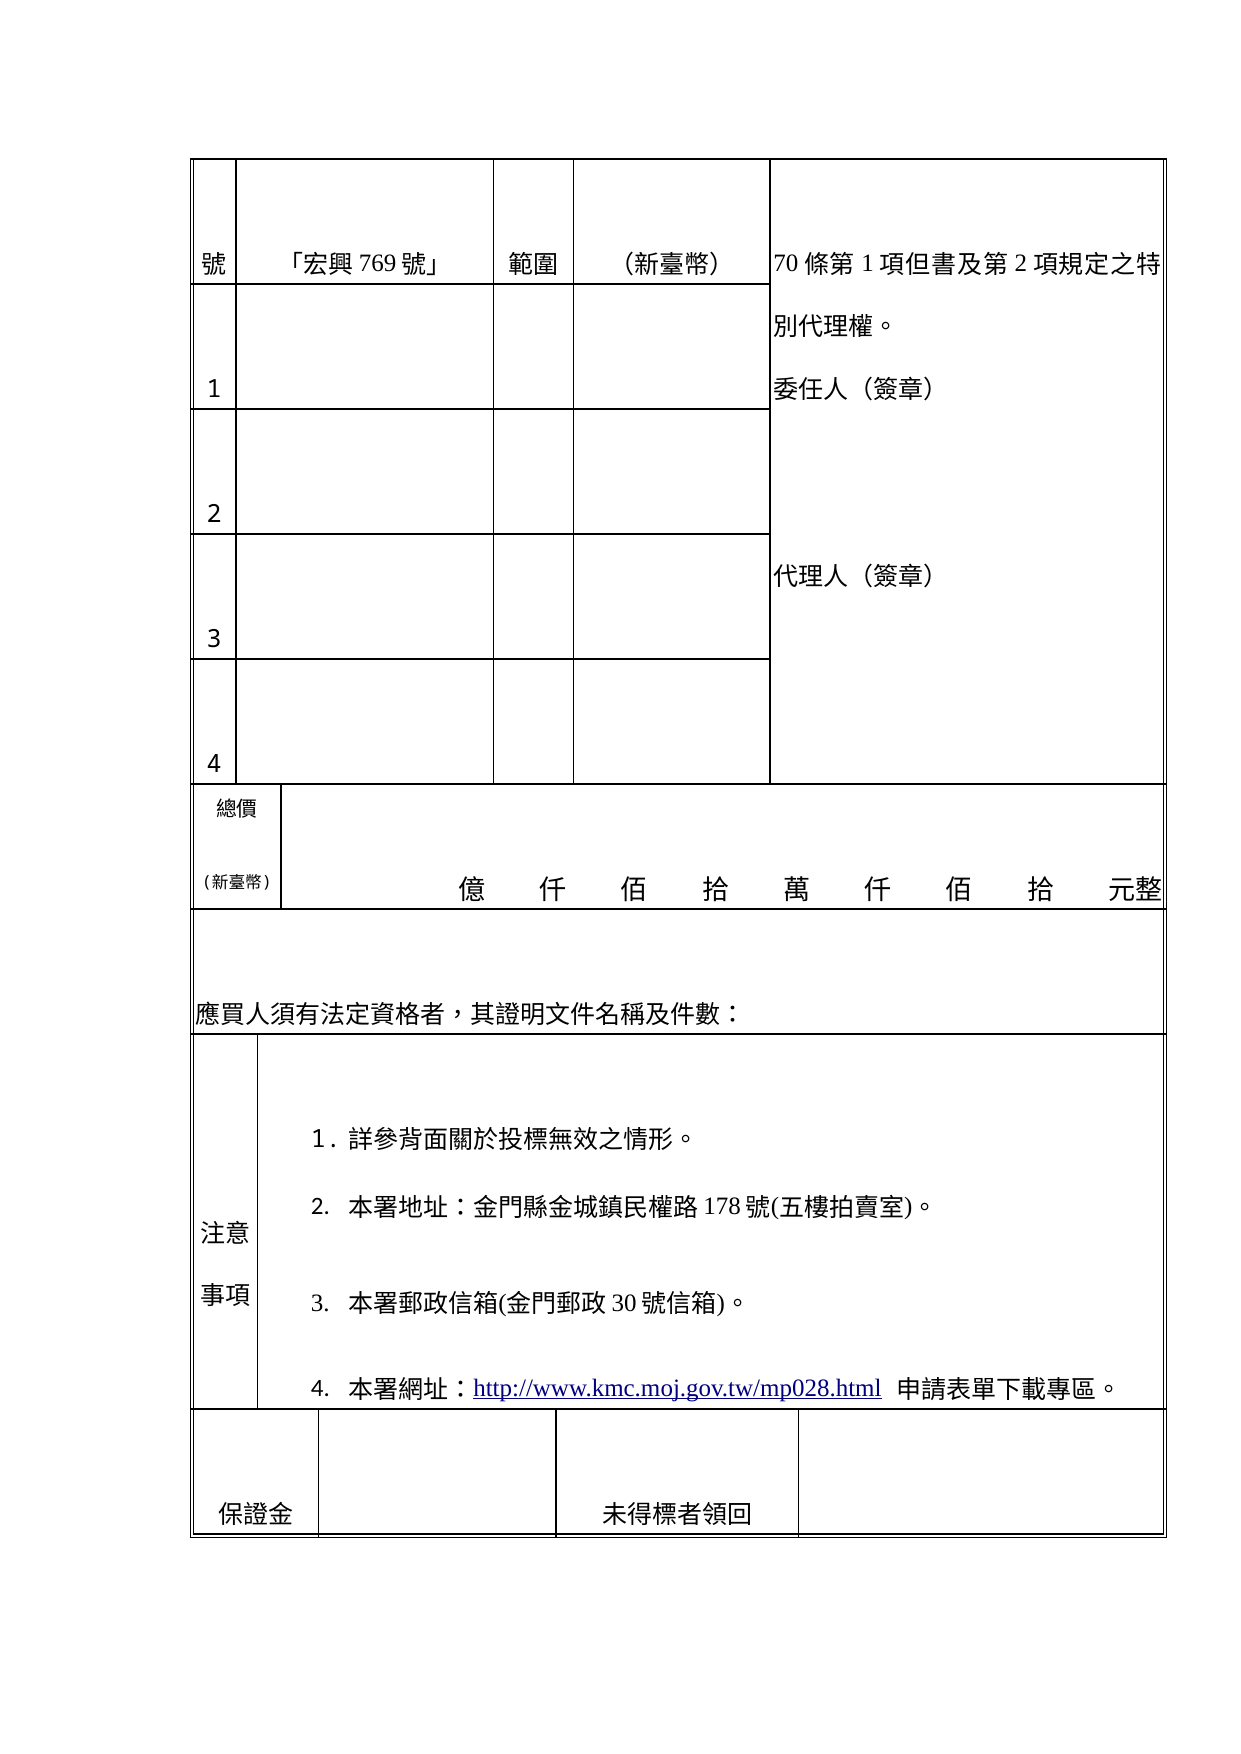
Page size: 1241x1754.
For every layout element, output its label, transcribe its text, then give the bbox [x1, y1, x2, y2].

table_cell [574, 535, 769, 658]
table_cell 範圍 [494, 160, 573, 283]
table_cell 2 [194, 410, 235, 533]
table_cell （新臺幣） [574, 160, 769, 283]
table_cell 「宏興769號」 [237, 160, 493, 283]
table_cell 未得標者領回 [557, 1410, 798, 1533]
table_cell 總價 (新臺幣) [194, 785, 280, 908]
table_cell [574, 285, 769, 408]
table_cell 70條第1項但書及第2項規定之特別代理權。 委任人（簽章） 代理人（簽章） [771, 160, 1163, 783]
table_cell [237, 285, 493, 408]
table_cell [237, 660, 493, 783]
table_cell [319, 1410, 555, 1533]
table_cell 4 [194, 660, 235, 783]
table_cell [494, 660, 573, 783]
table_cell [494, 535, 573, 658]
table_cell [237, 410, 493, 533]
table_cell [237, 535, 493, 658]
table_cell 號 [194, 160, 235, 283]
table_cell 3 [194, 535, 235, 658]
table_cell 1 [194, 285, 235, 408]
table_cell [574, 660, 769, 783]
table_cell 詳參背面關於投標無效之情形。 本署地址：金門縣金城鎮民權路178號(五樓拍賣室)。 本署郵政信箱(金門郵政30號信箱)。 本署網址：http://www.kmc.moj.gov.tw/mp028.html 申請表單下載專區。 [258, 1035, 1163, 1408]
table_cell [799, 1410, 1163, 1533]
table_cell 保證金 [194, 1410, 318, 1533]
table_cell [494, 285, 573, 408]
table_cell [574, 410, 769, 533]
table_cell 億 仟 佰 拾 萬 仟 佰 拾 元整 [282, 785, 1163, 908]
table_cell 應買人須有法定資格者，其證明文件名稱及件數： [194, 910, 1163, 1033]
table_cell [494, 410, 573, 533]
table_cell 注意事項 [194, 1035, 257, 1408]
